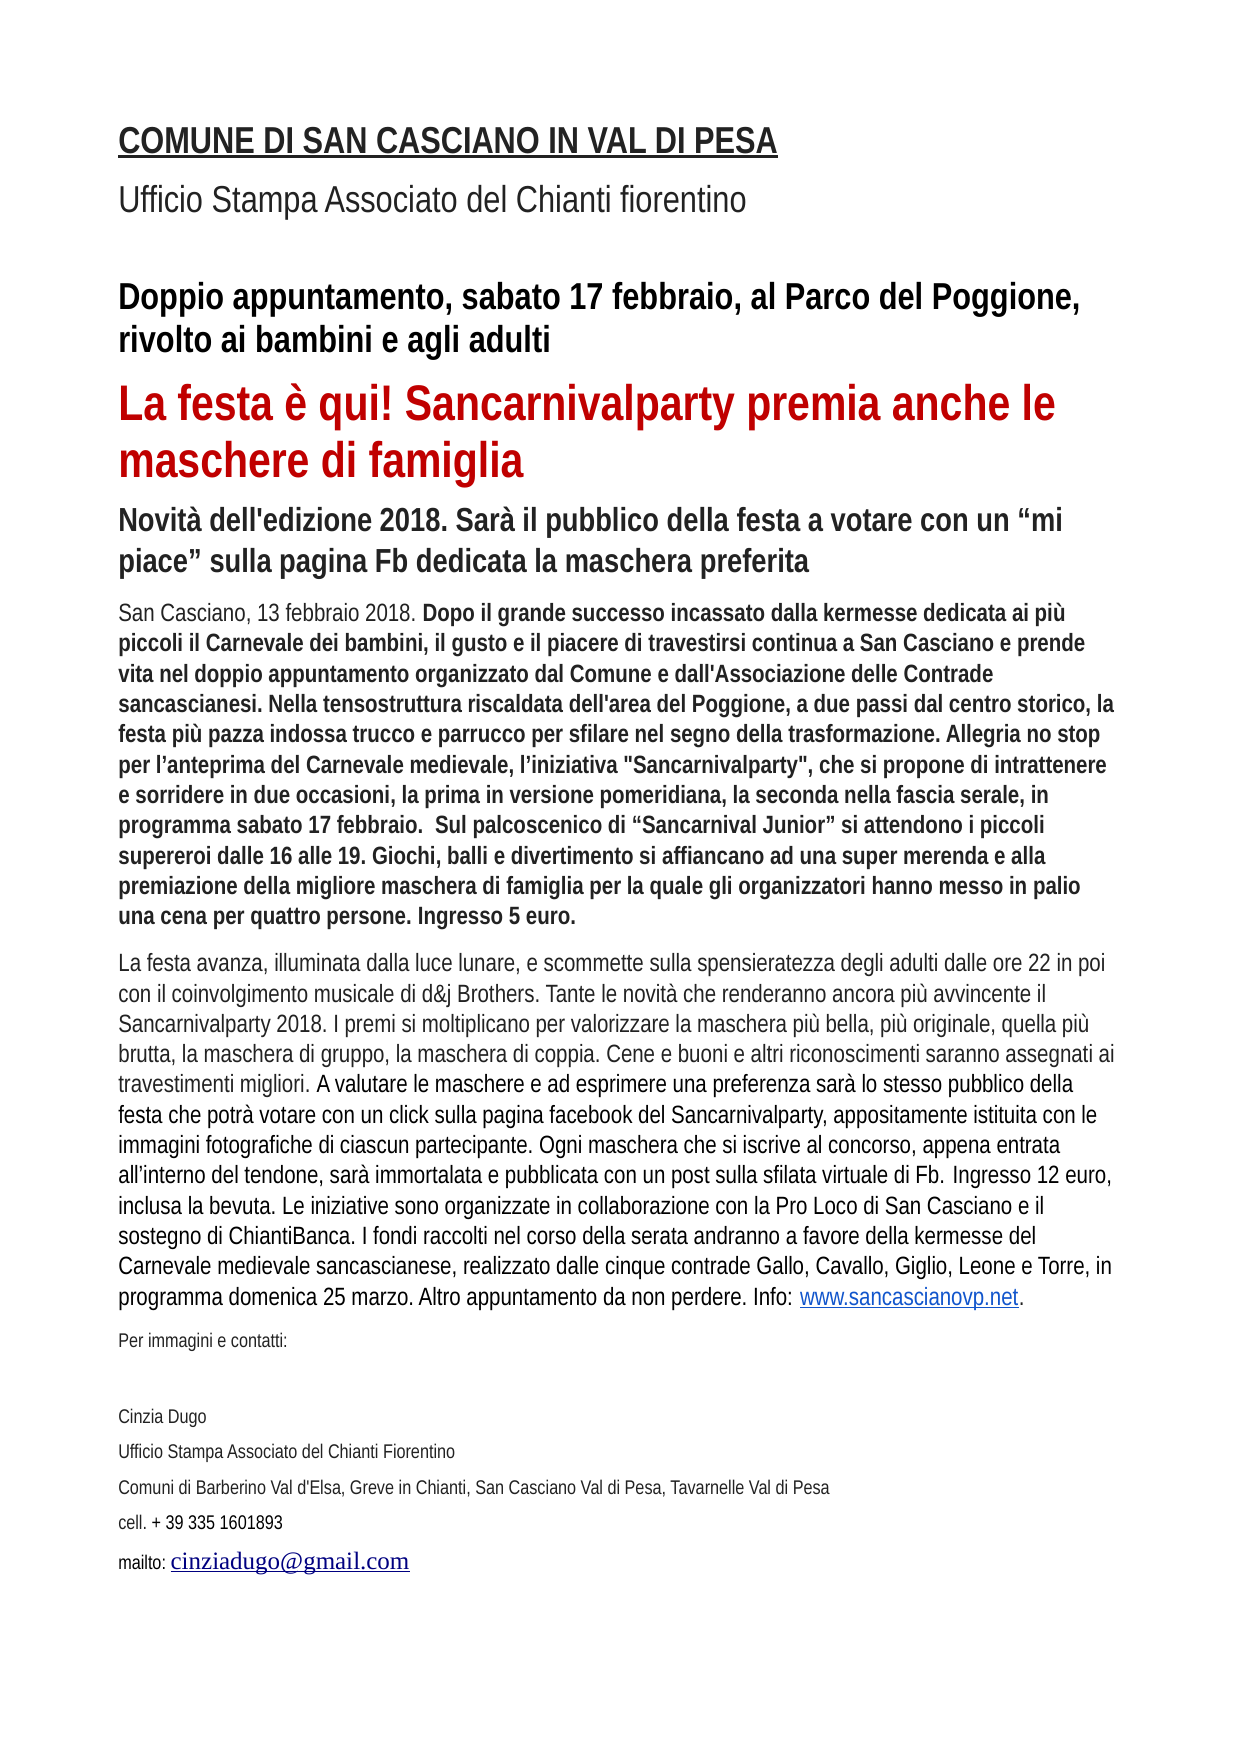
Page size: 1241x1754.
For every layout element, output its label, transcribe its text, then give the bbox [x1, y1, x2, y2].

text mailto: cinziadugo@gmail.com [118, 1546, 1122, 1575]
text cell. + 39 335 1601893 [118, 1511, 1122, 1533]
text Comuni di Barberino Val d'Elsa, Greve in Chianti, San Casciano Val di Pesa, Tavarnelle Val di Pesa [118, 1476, 1122, 1498]
text Doppio appuntamento, sabato 17 febbraio, al Parco del Poggione, rivolto ai bambini e agli adulti [118, 274, 1122, 361]
text Per immagini e contatti: [118, 1329, 1122, 1351]
text Cinzia Dugo [118, 1405, 1122, 1428]
text COMUNE DI SAN CASCIANO IN VAL DI PESA [118, 118, 1122, 161]
text Ufficio Stampa Associato del Chianti fiorentino [118, 178, 1122, 221]
text La festa è qui! Sancarnivalparty premia anche le maschere di famiglia [118, 373, 1122, 488]
text Ufficio Stampa Associato del Chianti Fiorentino [118, 1440, 1122, 1463]
text La festa avanza, illuminata dalla luce lunare, e scommette sulla spensieratezza degli adulti dalle ore 22 in poi con il coinvolgimento musicale di d&j Brothers. Tante le novità che renderanno ancora più avvincente il Sancarnivalparty 2018. I premi si moltiplicano per valorizzare la maschera più bella, più originale, quella più brutta, la maschera di gruppo, la maschera di coppia. Cene e buoni e altri riconoscimenti saranno assegnati ai travestimenti migliori. A valutare le maschere e ad esprimere una preferenza sarà lo stesso pubblico della festa che potrà votare con un click sulla pagina facebook del Sancarnivalparty, appositamente istituita con le immagini fotografiche di ciascun partecipante. Ogni maschera che si iscrive al concorso, appena entrata all’interno del tendone, sarà immortalata e pubblicata con un post sulla sfilata virtuale di Fb. Ingresso 12 euro, inclusa la bevuta. Le iniziative sono organizzate in collaborazione con la Pro Loco di San Casciano e il sostegno di ChiantiBanca. I fondi raccolti nel corso della serata andranno a favore della kermesse del Carnevale medievale sancascianese, realizzato dalle cinque contrade Gallo, Cavallo, Giglio, Leone e Torre, in programma domenica 25 marzo. Altro appuntamento da non perdere. Info: www.sancascianovp.net. [118, 948, 1122, 1310]
text Novità dell'edizione 2018. Sarà il pubblico della festa a votare con un “mi piace” sulla pagina Fb dedicata la maschera preferita [118, 500, 1122, 579]
text San Casciano, 13 febbraio 2018. Dopo il grande successo incassato dalla kermesse dedicata ai più piccoli il Carnevale dei bambini, il gusto e il piacere di travestirsi continua a San Casciano e prende vita nel doppio appuntamento organizzato dal Comune e dall'Associazione delle Contrade sancascianesi. Nella tensostruttura riscaldata dell'area del Poggione, a due passi dal centro storico, la festa più pazza indossa trucco e parrucco per sfilare nel segno della trasformazione. Allegria no stop per l’anteprima del Carnevale medievale, l’iniziativa "Sancarnivalparty", che si propone di intrattenere e sorridere in due occasioni, la prima in versione pomeridiana, la seconda nella fascia serale, in programma sabato 17 febbraio. Sul palcoscenico di “Sancarnival Junior” si attendono i piccoli supereroi dalle 16 alle 19. Giochi, balli e divertimento si affiancano ad una super merenda e alla premiazione della migliore maschera di famiglia per la quale gli organizzatori hanno messo in palio una cena per quattro persone. Ingresso 5 euro. [118, 598, 1122, 930]
